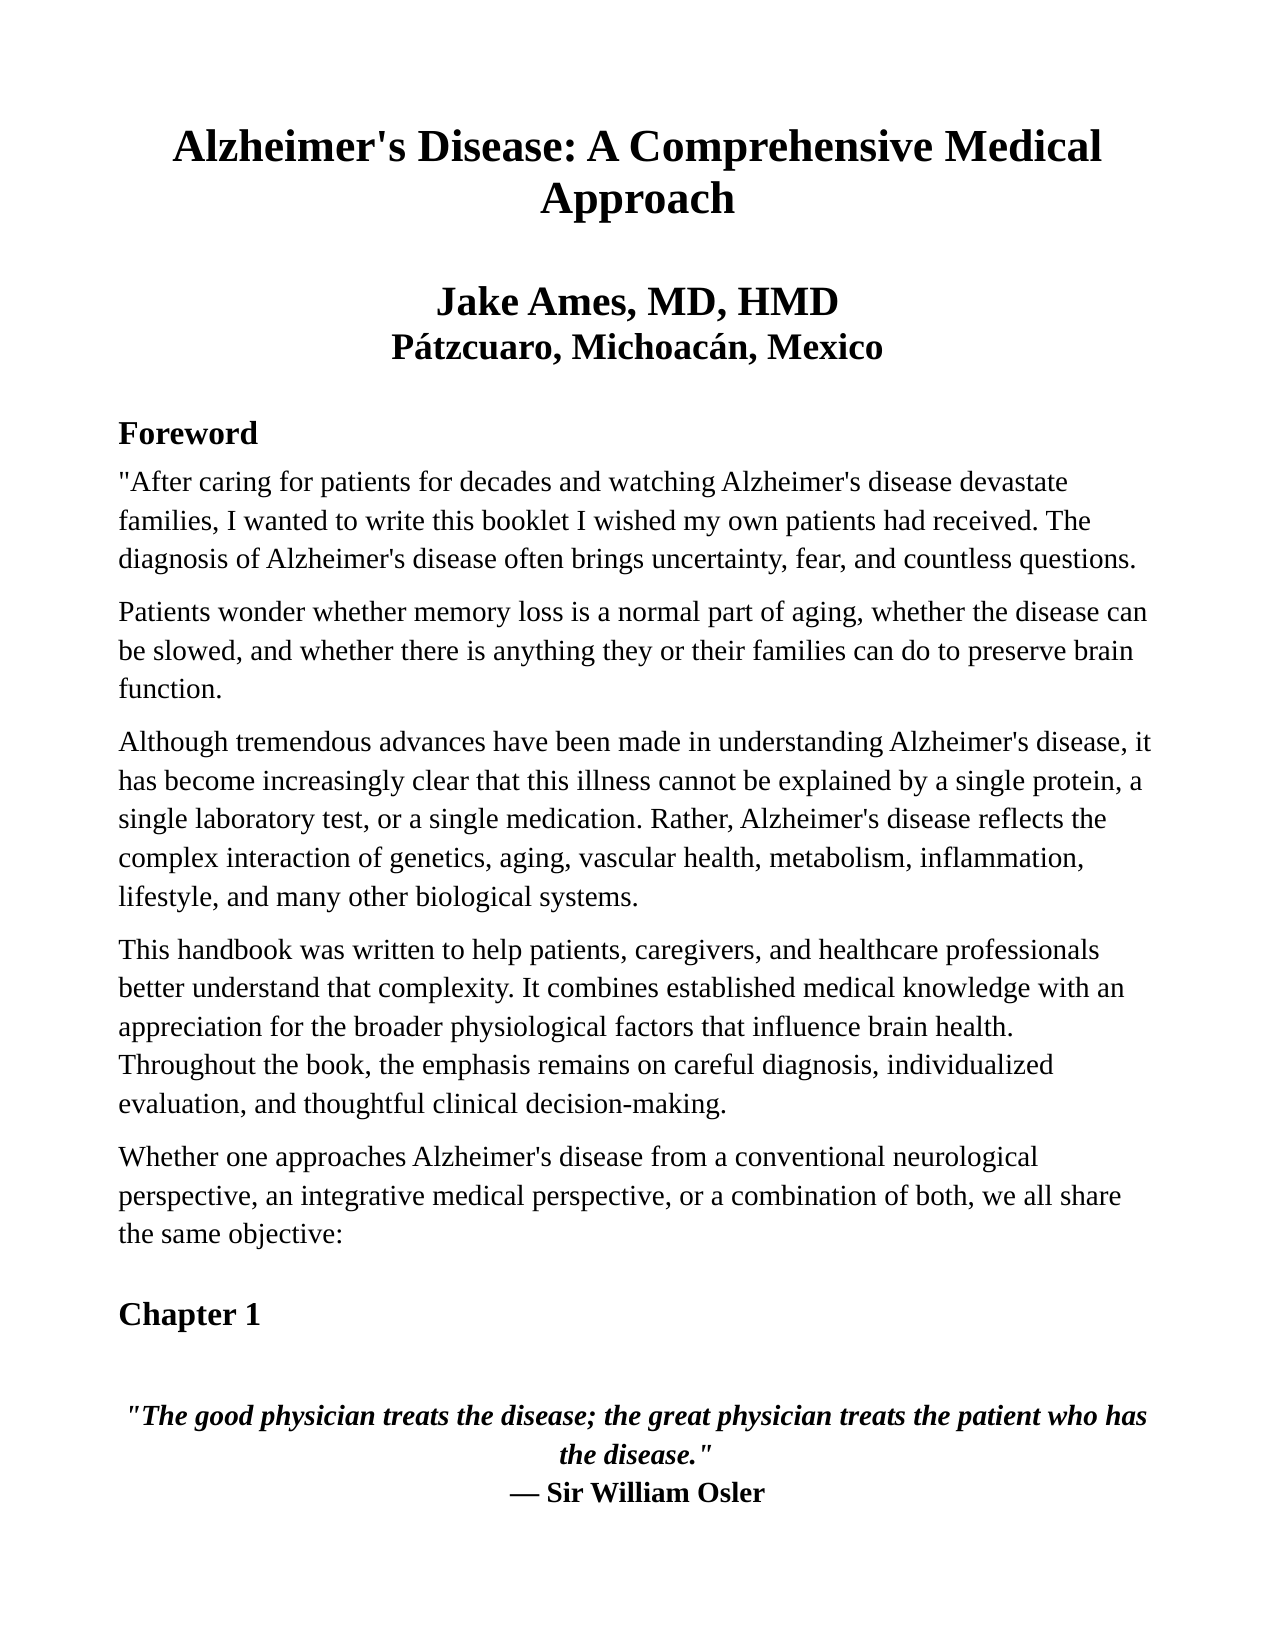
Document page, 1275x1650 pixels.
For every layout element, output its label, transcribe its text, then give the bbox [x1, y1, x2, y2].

text Although tremendous advances have been made in understanding Alzheimer's disease, it has become increasingly clear that this illness cannot be explained by a single protein, a single laboratory test, or a single medication. Rather, Alzheimer's disease reflects the complex interaction of genetics, aging, vascular health, metabolism, inflammation, lifestyle, and many other biological systems. [118, 724, 1157, 912]
text Pátzcuaro, Michoacán, Mexico [118, 324, 1157, 367]
text "The good physician treats the disease; the great physician treats the patient who has the disease." — Sir William Osler [118, 1398, 1157, 1509]
text This handbook was written to help patients, caregivers, and healthcare professionals better understand that complexity. It combines established medical knowledge with an appreciation for the broader physiological factors that influence brain health. Throughout the book, the emphasis remains on careful diagnosis, individualized evaluation, and thoughtful clinical decision-making. [118, 932, 1157, 1119]
text Jake Ames, MD, HMD [118, 276, 1157, 324]
text "After caring for patients for decades and watching Alzheimer's disease devastate families, I wanted to write this booklet I wished my own patients had received. The diagnosis of Alzheimer's disease often brings uncertainty, fear, and countless questions. [118, 464, 1157, 575]
subtitle Foreword [118, 413, 1157, 452]
text Whether one approaches Alzheimer's disease from a conventional neurological perspective, an integrative medical perspective, or a combination of both, we all share the same objective: [118, 1139, 1157, 1250]
subtitle Chapter 1 [118, 1294, 1157, 1333]
text Alzheimer's Disease: A Comprehensive Medical Approach [118, 118, 1157, 223]
text Patients wonder whether memory loss is a normal part of aging, whether the disease can be slowed, and whether there is anything they or their families can do to preserve brain function. [118, 594, 1157, 705]
